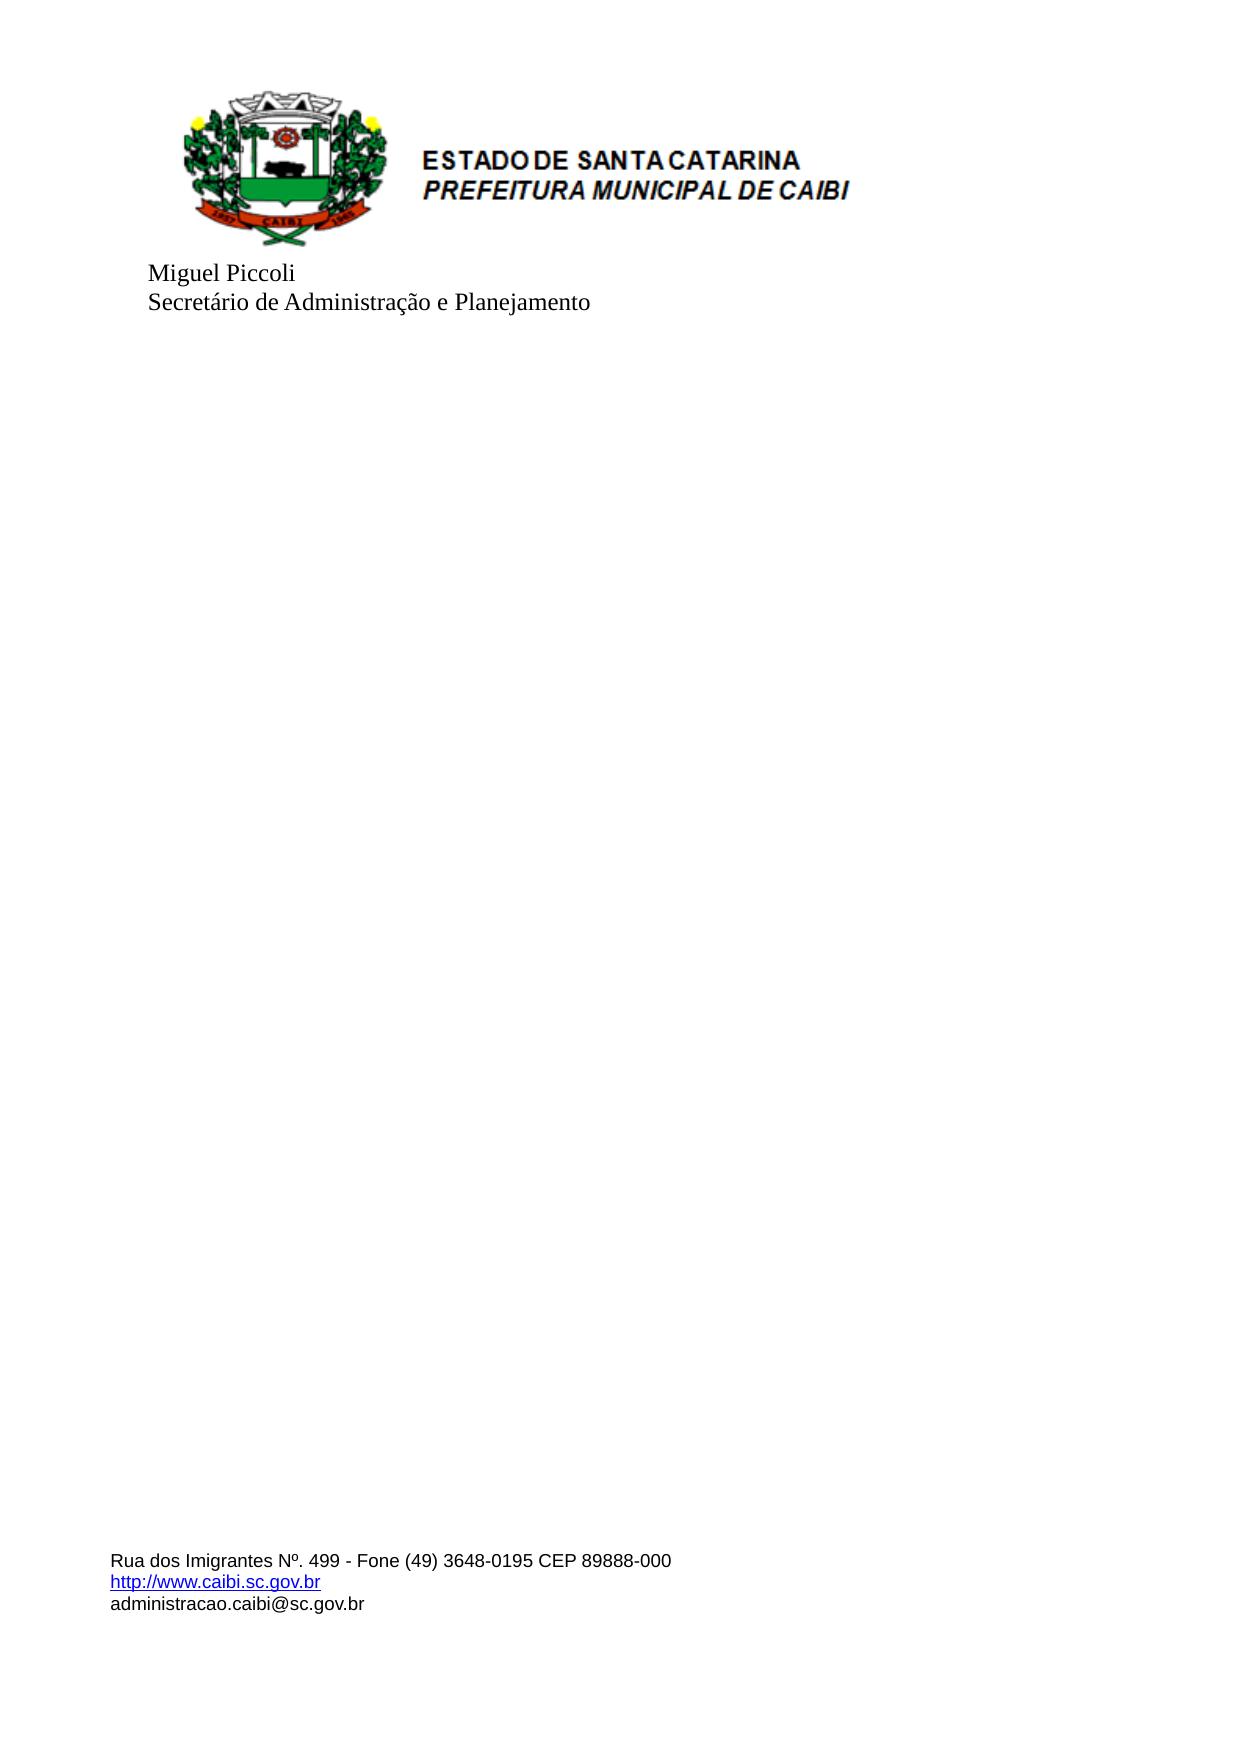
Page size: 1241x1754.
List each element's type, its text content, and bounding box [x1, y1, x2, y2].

text Miguel Piccoli [148, 258, 1092, 287]
text Secretário de Administração e Planejamento [148, 287, 1092, 315]
